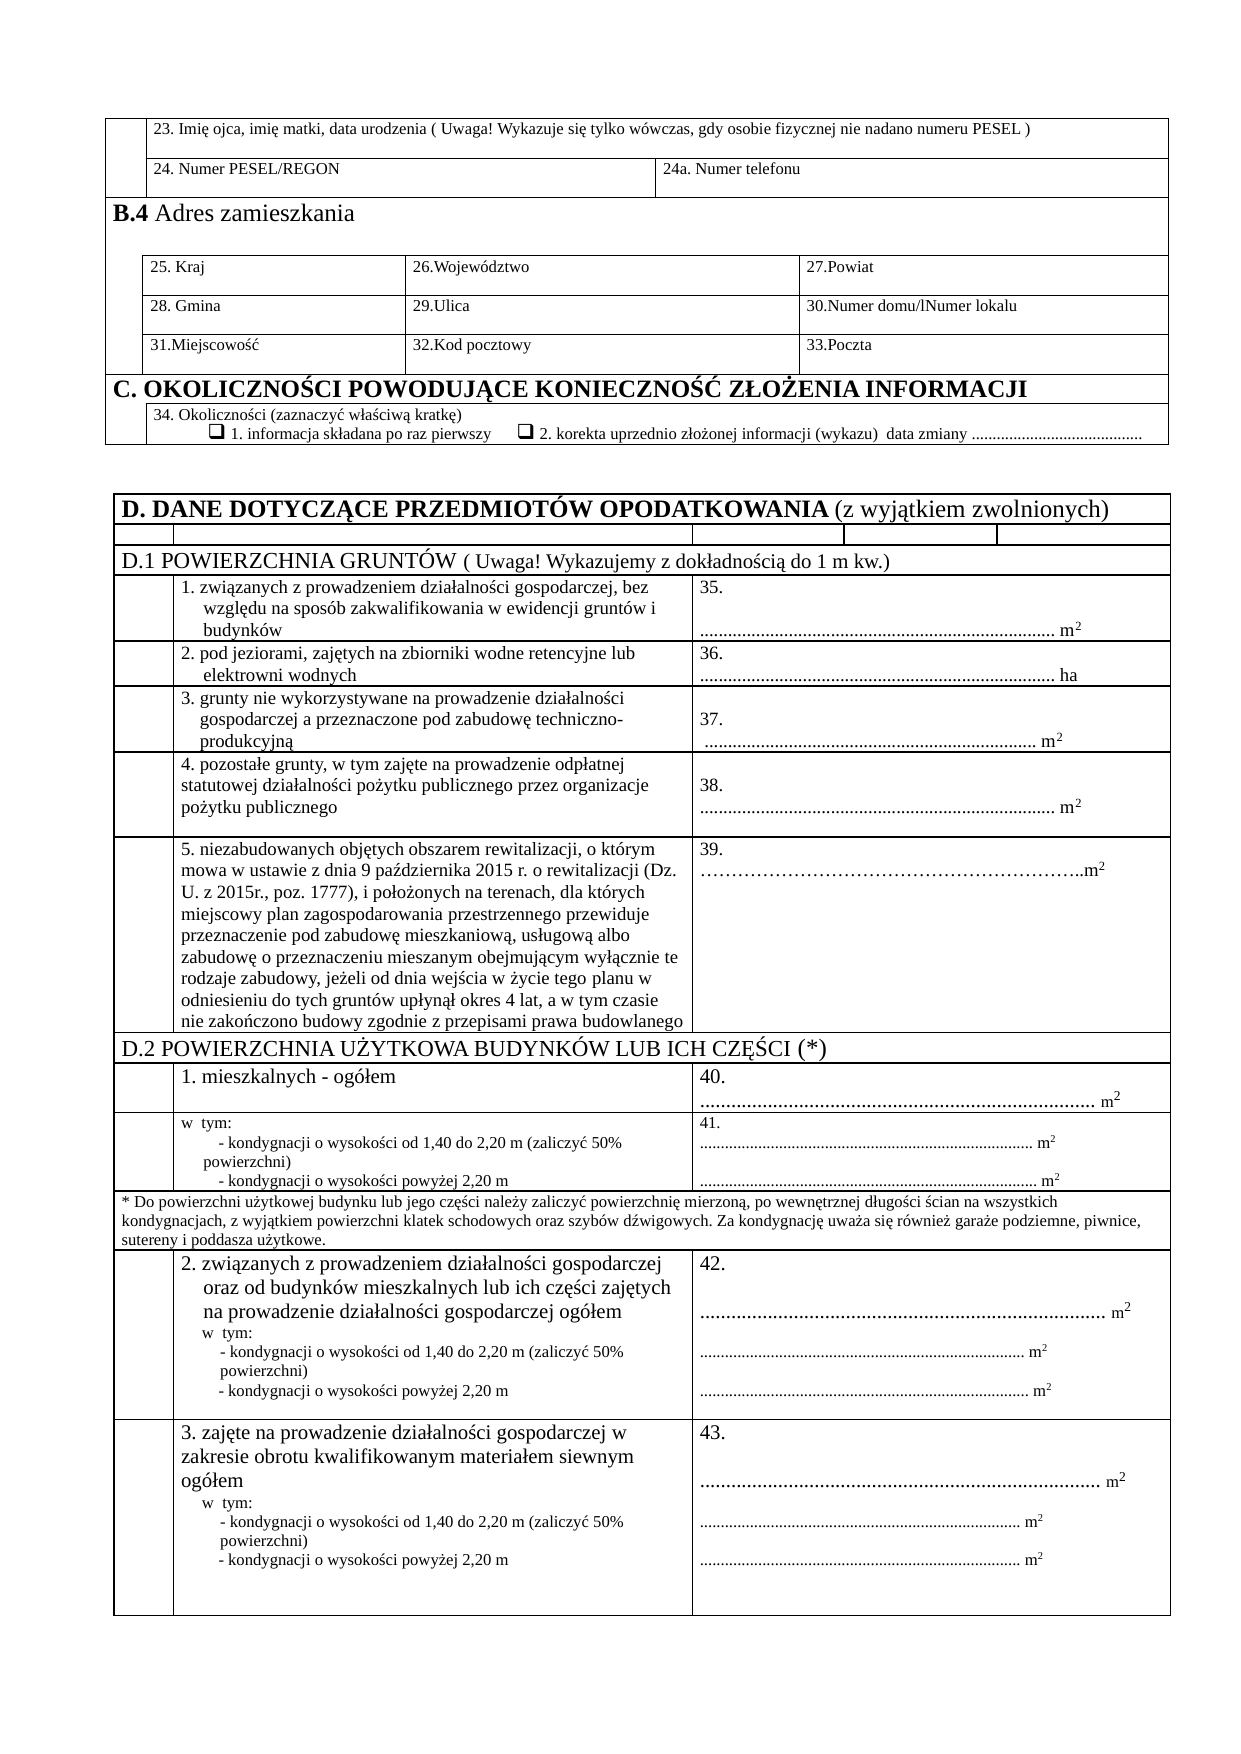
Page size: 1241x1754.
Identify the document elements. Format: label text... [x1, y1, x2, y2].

table_cell [115, 838, 173, 1032]
table_cell [115, 576, 173, 640]
table_cell 29.Ulica [406, 296, 799, 334]
table_cell 42. .............................................................................. m2 .............................................................................. m2 ............................................................................... m2 [693, 1251, 1170, 1419]
table_cell 26.Województwo [406, 256, 799, 295]
table_header D. DANE DOTYCZĄCE PRZEDMIOTÓW OPODATKOWANIA (z wyjątkiem zwolnionych) [115, 495, 1170, 523]
table_cell 23. Imię ojca, imię matki, data urodzenia ( Uwaga! Wykazuje się tylko wówczas, gdy osobie fizycznej nie nadano numeru PESEL ) [147, 119, 1168, 157]
table_cell 41. ................................................................................ m2 ................................................................................. m2 [693, 1113, 1170, 1190]
table_cell 37. ....................................................................... m2 [693, 687, 1170, 751]
table_cell 24. Numer PESEL/REGON [147, 159, 655, 197]
table_cell [693, 525, 843, 544]
table_cell [115, 753, 173, 836]
table_cell C. OKOLICZNOŚCI POWODUJĄCE KONIECZNOŚĆ ZŁOŻENIA INFORMACJI [106, 375, 1168, 403]
table_cell 27.Powiat [800, 256, 1168, 295]
table_cell [115, 1251, 173, 1419]
table_cell 2. związanych z prowadzeniem działalności gospodarczej oraz od budynków mieszkalnych lub ich części zajętych na prowadzenie działalności gospodarczej ogółem w tym: - kondygnacji o wysokości od 1,40 do 2,20 m (zaliczyć 50% powierzchni) - kondygnacji o wysokości powyżej 2,20 m [174, 1251, 692, 1419]
table_cell 36. ............................................................................ ha [693, 642, 1170, 685]
table_cell 33.Poczta [800, 335, 1168, 373]
table_cell [115, 1420, 173, 1615]
table_cell 30.Numer domu/lNumer lokalu [800, 296, 1168, 334]
table_cell 28. Gmina [143, 296, 405, 334]
table_cell [998, 525, 1170, 544]
table_cell [106, 255, 142, 373]
table_cell [115, 525, 173, 544]
table_cell [845, 525, 996, 544]
table_cell 32.Kod pocztowy [406, 335, 799, 373]
table_cell [115, 642, 173, 685]
table_cell B.4 Adres zamieszkania [106, 198, 1168, 255]
table_cell 4. pozostałe grunty, w tym zajęte na prowadzenie odpłatnej statutowej działalności pożytku publicznego przez organizacje pożytku publicznego [174, 753, 692, 836]
table_cell [115, 687, 173, 751]
table_cell [106, 119, 146, 197]
table_cell 3. grunty nie wykorzystywane na prowadzenie działalności gospodarczej a przeznaczone pod zabudowę techniczno- produkcyjną [174, 687, 692, 751]
table_cell 40. ............................................................................ m2 [693, 1064, 1170, 1112]
table_cell 34. Okoliczności (zaznaczyć właściwą kratkę)  1. informacja składana po raz pierwszy  2. korekta uprzednio złożonej informacji (wykazu) data zmiany ......................................... [147, 404, 1168, 444]
table_cell * Do powierzchni użytkowej budynku lub jego części należy zaliczyć powierzchnię mierzoną, po wewnętrznej długości ścian na wszystkich kondygnacjach, z wyjątkiem powierzchni klatek schodowych oraz szybów dźwigowych. Za kondygnację uważa się również garaże podziemne, piwnice, sutereny i poddasza użytkowe. [115, 1192, 1170, 1249]
table_cell 3. zajęte na prowadzenie działalności gospodarczej w zakresie obrotu kwalifikowanym materiałem siewnym ogółem w tym: - kondygnacji o wysokości od 1,40 do 2,20 m (zaliczyć 50% powierzchni) - kondygnacji o wysokości powyżej 2,20 m [174, 1420, 692, 1615]
table_cell 25. Kraj [143, 256, 405, 295]
table_cell [174, 525, 692, 544]
table_cell w tym: - kondygnacji o wysokości od 1,40 do 2,20 m (zaliczyć 50% powierzchni) - kondygnacji o wysokości powyżej 2,20 m [174, 1113, 692, 1190]
table_cell 35. ............................................................................ m2 [693, 576, 1170, 640]
table_cell D.1 POWIERZCHNIA GRUNTÓW ( Uwaga! Wykazujemy z dokładnością do 1 m kw.) [115, 546, 1170, 574]
table_cell [106, 403, 146, 444]
table_cell 39. ……………………………………………………..m2 [693, 838, 1170, 1032]
table_cell 43. ............................................................................. m2 ............................................................................. m2 ............................................................................. m2 [693, 1420, 1170, 1615]
table_cell [115, 1113, 173, 1190]
table_cell 1. mieszkalnych - ogółem [174, 1064, 692, 1112]
table_cell 31.Miejscowość [143, 335, 405, 373]
table_cell [115, 1064, 173, 1112]
table_cell D.2 POWIERZCHNIA UŻYTKOWA BUDYNKÓW LUB ICH CZĘŚCI (*) [115, 1033, 1170, 1062]
table_cell 1. związanych z prowadzeniem działalności gospodarczej, bez względu na sposób zakwalifikowania w ewidencji gruntów i budynków [174, 576, 692, 640]
table_cell 5. niezabudowanych objętych obszarem rewitalizacji, o którym mowa w ustawie z dnia 9 października 2015 r. o rewitalizacji (Dz. U. z 2015r., poz. 1777), i położonych na terenach, dla których miejscowy plan zagospodarowania przestrzennego przewiduje przeznaczenie pod zabudowę mieszkaniową, usługową albo zabudowę o przeznaczeniu mieszanym obejmującym wyłącznie te rodzaje zabudowy, jeżeli od dnia wejścia w życie tego planu w odniesieniu do tych gruntów upłynął okres 4 lat, a w tym czasie nie zakończono budowy zgodnie z przepisami prawa budowlanego [174, 838, 692, 1032]
table_cell 24a. Numer telefonu [656, 159, 1168, 197]
table_cell 38. ............................................................................ m2 [693, 753, 1170, 836]
table_cell 2. pod jeziorami, zajętych na zbiorniki wodne retencyjne lub elektrowni wodnych [174, 642, 692, 685]
